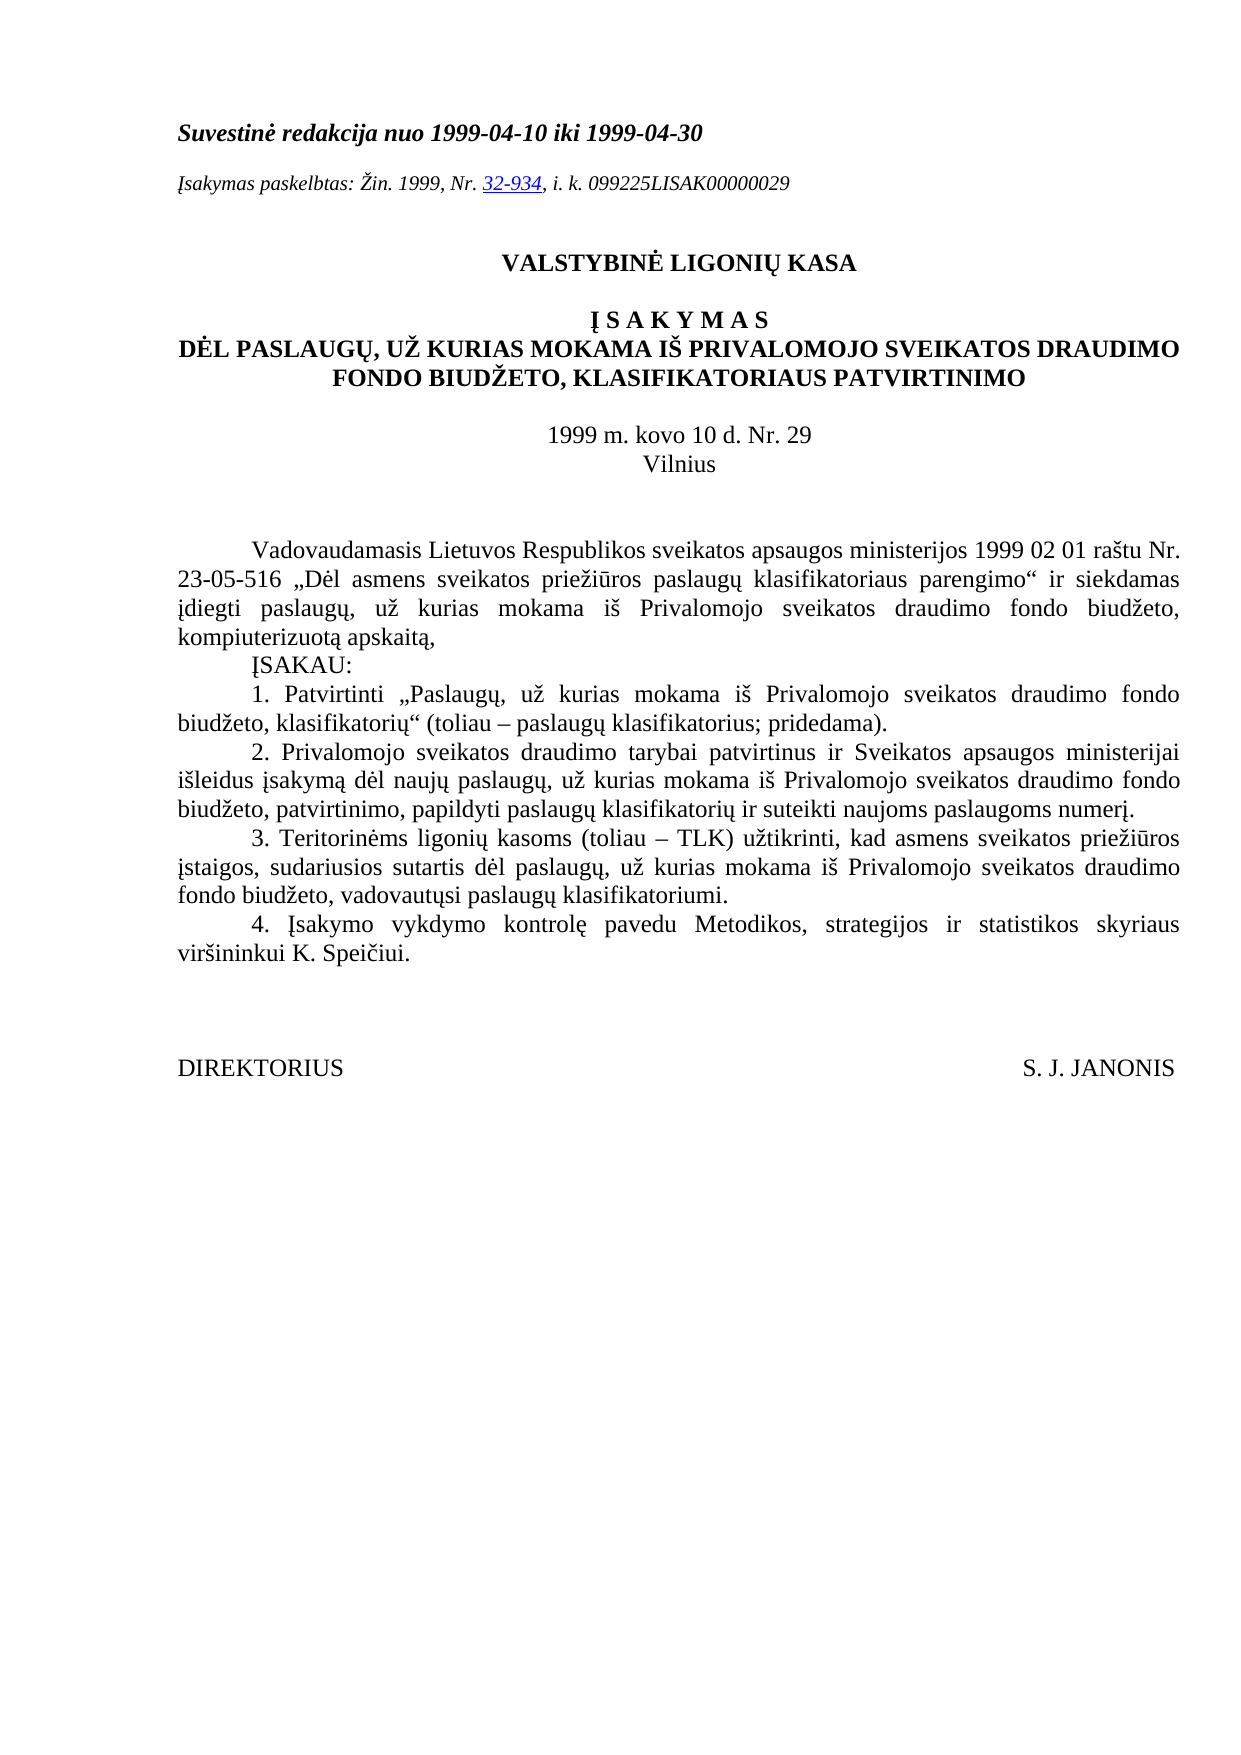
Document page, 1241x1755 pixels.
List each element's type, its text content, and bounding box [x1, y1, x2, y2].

text 1. Patvirtinti „Paslaugų, už kurias mokama iš Privalomojo sveikatos draudimo fondo biudžeto, klasifikatorių“ (toliau – paslaugų klasifikatorius; pridedama). [177, 679, 1181, 737]
text Vadovaudamasis Lietuvos Respublikos sveikatos apsaugos ministerijos 1999 02 01 raštu Nr. 23-05-516 „Dėl asmens sveikatos priežiūros paslaugų klasifikatoriaus parengimo“ ir siekdamas įdiegti paslaugų, už kurias mokama iš Privalomojo sveikatos draudimo fondo biudžeto, kompiuterizuotą apskaitą, [177, 535, 1181, 650]
text DĖL PASLAUGŲ, UŽ KURIAS MOKAMA IŠ PRIVALOMOJO SVEIKATOS DRAUDIMO FONDO BIUDŽETO, KLASIFIKATORIAUS PATVIRTINIMO [177, 334, 1181, 392]
text 1999 m. kovo 10 d. Nr. 29 [177, 420, 1181, 449]
text VALSTYBINĖ LIGONIŲ KASA [177, 248, 1181, 277]
text Įsakymas paskelbtas: Žin. 1999, Nr. 32-934, i. k. 099225LISAK00000029 [177, 171, 1181, 195]
text Vilnius [177, 449, 1181, 478]
text įsakau: [177, 650, 1181, 679]
text 4. Įsakymo vykdymo kontrolę pavedu Metodikos, strategijos ir statistikos skyriaus viršininkui K. Speičiui. [177, 909, 1181, 967]
text Suvestinė redakcija nuo 1999-04-10 iki 1999-04-30 [177, 118, 1181, 147]
text 3. Teritorinėms ligonių kasoms (toliau – TLK) užtikrinti, kad asmens sveikatos priežiūros įstaigos, sudariusios sutartis dėl paslaugų, už kurias mokama iš Privalomojo sveikatos draudimo fondo biudžeto, vadovautųsi paslaugų klasifikatoriumi. [177, 823, 1181, 909]
text DIREKTORIUS S. J. JANONIS [177, 1053, 1181, 1082]
text 2. Privalomojo sveikatos draudimo tarybai patvirtinus ir Sveikatos apsaugos ministerijai išleidus įsakymą dėl naujų paslaugų, už kurias mokama iš Privalomojo sveikatos draudimo fondo biudžeto, patvirtinimo, papildyti paslaugų klasifikatorių ir suteikti naujoms paslaugoms numerį. [177, 737, 1181, 823]
text Į S A K Y M A S [177, 305, 1181, 334]
